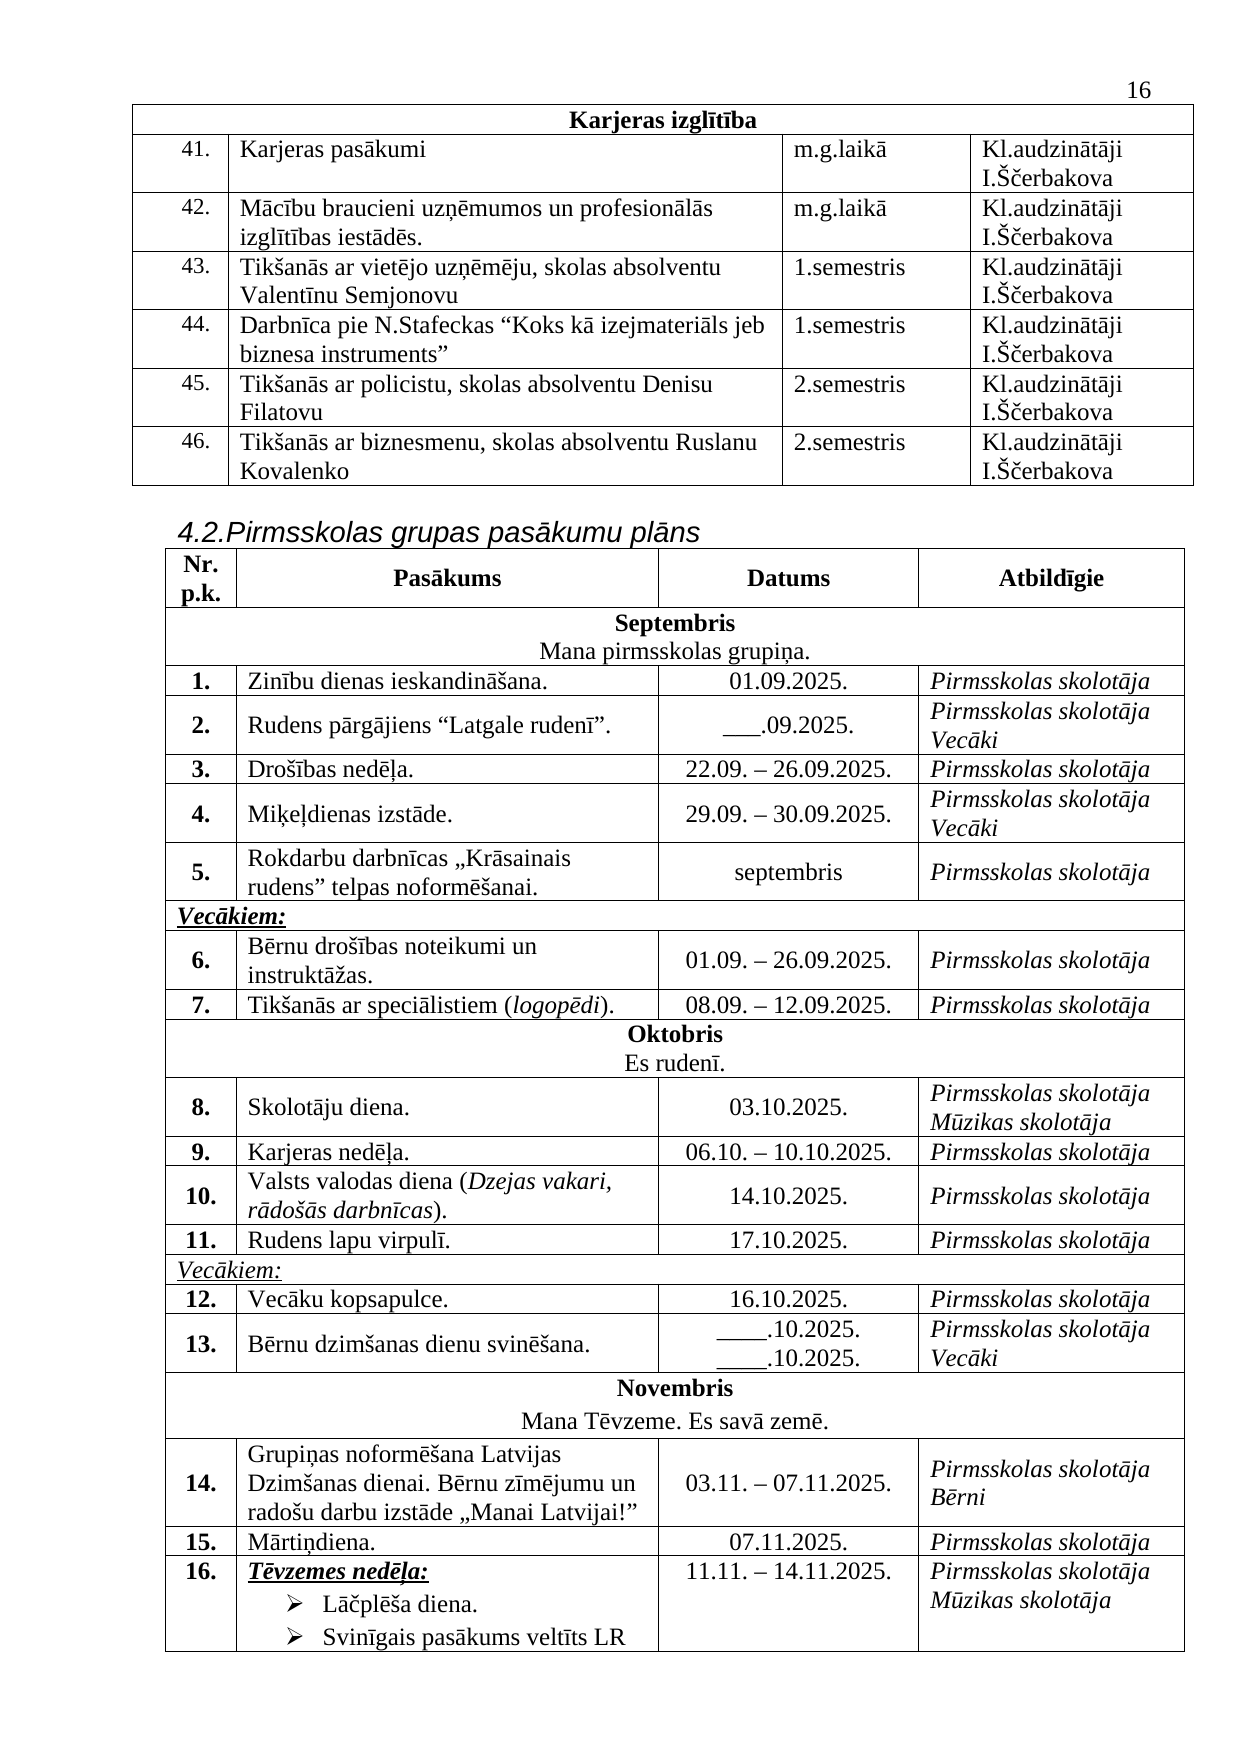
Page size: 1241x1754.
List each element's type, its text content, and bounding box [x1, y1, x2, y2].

table_cell 1.semestris [783, 252, 970, 309]
table_cell [133, 310, 228, 368]
table_header Atbildīgie [919, 549, 1184, 607]
table_cell Pirmsskolas skolotāja [919, 755, 1184, 783]
table_cell Pirmsskolas skolotāja [919, 1285, 1184, 1313]
table_cell 03.10.2025. [659, 1078, 918, 1136]
table_cell 1.semestris [783, 310, 970, 368]
table_cell Kl.audzinātāji I.Ščerbakova [971, 310, 1193, 368]
table_cell Novembris Mana Tēvzeme. Es savā zemē. [166, 1373, 1184, 1438]
table_cell Mācību braucieni uzņēmumos un profesionālās izglītības iestādēs. [229, 193, 782, 251]
table_cell Bērnu dzimšanas dienu svinēšana. [237, 1314, 658, 1372]
table_cell 29.09. – 30.09.2025. [659, 784, 918, 842]
table_cell Kl.audzinātāji I.Ščerbakova [971, 369, 1193, 426]
table_cell 12. [166, 1285, 236, 1313]
table_header Datums [659, 549, 918, 607]
table_cell ____.10.2025. ____.10.2025. [659, 1314, 918, 1372]
table_cell Rokdarbu darbnīcas „Krāsainais rudens” telpas noformēšanai. [237, 843, 658, 900]
table_cell m.g.laikā [783, 193, 970, 251]
table_cell Oktobris Es rudenī. [166, 1020, 1184, 1077]
table_cell [133, 252, 228, 309]
table_cell Drošības nedēļa. [237, 755, 658, 783]
table_cell Septembris Mana pirmsskolas grupiņa. [166, 608, 1184, 665]
table_cell 9. [166, 1137, 236, 1165]
table_cell 01.09.2025. [659, 666, 918, 695]
table_cell Karjeras pasākumi [229, 135, 782, 192]
table_cell m.g.laikā [783, 135, 970, 192]
table_cell Vecākiem: [166, 901, 1184, 930]
table_cell Zinību dienas ieskandināšana. [237, 666, 658, 695]
table_cell Vecāku kopsapulce. [237, 1285, 658, 1313]
table_cell Miķeļdienas izstāde. [237, 784, 658, 842]
table_cell Skolotāju diena. [237, 1078, 658, 1136]
table_cell 7. [166, 990, 236, 1018]
table_cell 6. [166, 931, 236, 989]
table_cell Rudens lapu virpulī. [237, 1225, 658, 1254]
table_header Nr. p.k. [166, 549, 236, 607]
table_cell Kl.audzinātāji I.Ščerbakova [971, 135, 1193, 192]
table_cell 10. [166, 1166, 236, 1224]
table_cell Pirmsskolas skolotāja [919, 1166, 1184, 1224]
table_cell 22.09. – 26.09.2025. [659, 755, 918, 783]
table_cell 03.11. – 07.11.2025. [659, 1439, 918, 1526]
table_cell Bērnu drošības noteikumi un instruktāžas. [237, 931, 658, 989]
table_cell Pirmsskolas skolotāja Vecāki [919, 1314, 1184, 1372]
table_cell Tēvzemes nedēļa: Lāčplēša diena. Svinīgais pasākums veltīts LR [237, 1556, 658, 1651]
table_cell Pirmsskolas skolotāja [919, 931, 1184, 989]
table_cell 3. [166, 755, 236, 783]
table_cell [133, 427, 228, 485]
table_header Pasākums [237, 549, 658, 607]
table_cell Pirmsskolas skolotāja [919, 990, 1184, 1018]
table_cell 2.semestris [783, 427, 970, 485]
table_cell Tikšanās ar speciālistiem (logopēdi). [237, 990, 658, 1018]
table_cell Pirmsskolas skolotāja [919, 1225, 1184, 1254]
table_cell 13. [166, 1314, 236, 1372]
table_cell ___.09.2025. [659, 696, 918, 753]
table_cell Tikšanās ar biznesmenu, skolas absolventu Ruslanu Kovalenko [229, 427, 782, 485]
table_cell [133, 369, 228, 426]
table_cell Kl.audzinātāji I.Ščerbakova [971, 427, 1193, 485]
table_cell 17.10.2025. [659, 1225, 918, 1254]
table_cell Pirmsskolas skolotāja Bērni [919, 1439, 1184, 1526]
table_cell 16.10.2025. [659, 1285, 918, 1313]
table_cell Kl.audzinātāji I.Ščerbakova [971, 252, 1193, 309]
table_cell [133, 135, 228, 192]
text 4.2.Pirmsskolas grupas pasākumu plāns [177, 514, 1152, 548]
table_cell Kl.audzinātāji I.Ščerbakova [971, 193, 1193, 251]
table_cell 8. [166, 1078, 236, 1136]
table_cell Mārtiņdiena. [237, 1527, 658, 1555]
table_cell Darbnīca pie N.Stafeckas “Koks kā izejmateriāls jeb biznesa instruments” [229, 310, 782, 368]
table_cell 14.10.2025. [659, 1166, 918, 1224]
table_cell 08.09. – 12.09.2025. [659, 990, 918, 1018]
table_cell 1. [166, 666, 236, 695]
table_cell Grupiņas noformēšana Latvijas Dzimšanas dienai. Bērnu zīmējumu un radošu darbu izstāde „Manai Latvijai!” [237, 1439, 658, 1526]
table_cell 14. [166, 1439, 236, 1526]
table_cell Tikšanās ar vietējo uzņēmēju, skolas absolventu Valentīnu Semjonovu [229, 252, 782, 309]
table_cell [133, 193, 228, 251]
table_cell 2. [166, 696, 236, 753]
table_cell Pirmsskolas skolotāja [919, 1527, 1184, 1555]
table_cell 5. [166, 843, 236, 900]
table_cell Karjeras nedēļa. [237, 1137, 658, 1165]
table_cell Pirmsskolas skolotāja Vecāki [919, 696, 1184, 753]
table_cell Pirmsskolas skolotāja [919, 843, 1184, 900]
table_cell Valsts valodas diena (Dzejas vakari, rādošās darbnīcas). [237, 1166, 658, 1224]
table_cell Rudens pārgājiens “Latgale rudenī”. [237, 696, 658, 753]
table_cell Tikšanās ar policistu, skolas absolventu Denisu Filatovu [229, 369, 782, 426]
table_cell 11. [166, 1225, 236, 1254]
table_cell 07.11.2025. [659, 1527, 918, 1555]
table_cell Pirmsskolas skolotāja Mūzikas skolotāja [919, 1078, 1184, 1136]
table_cell 01.09. – 26.09.2025. [659, 931, 918, 989]
table_cell Pirmsskolas skolotāja [919, 666, 1184, 695]
table_cell 16. [166, 1556, 236, 1651]
table_cell Pirmsskolas skolotāja [919, 1137, 1184, 1165]
table_cell 2.semestris [783, 369, 970, 426]
table_cell Pirmsskolas skolotāja Mūzikas skolotāja [919, 1556, 1184, 1651]
table_cell 11.11. – 14.11.2025. [659, 1556, 918, 1651]
table_cell Pirmsskolas skolotāja Vecāki [919, 784, 1184, 842]
table_cell Vecākiem: [166, 1255, 1184, 1283]
table_cell septembris [659, 843, 918, 900]
table_cell Karjeras izglītība [133, 105, 1193, 133]
table_cell 15. [166, 1527, 236, 1555]
table_cell 06.10. – 10.10.2025. [659, 1137, 918, 1165]
table_cell 4. [166, 784, 236, 842]
